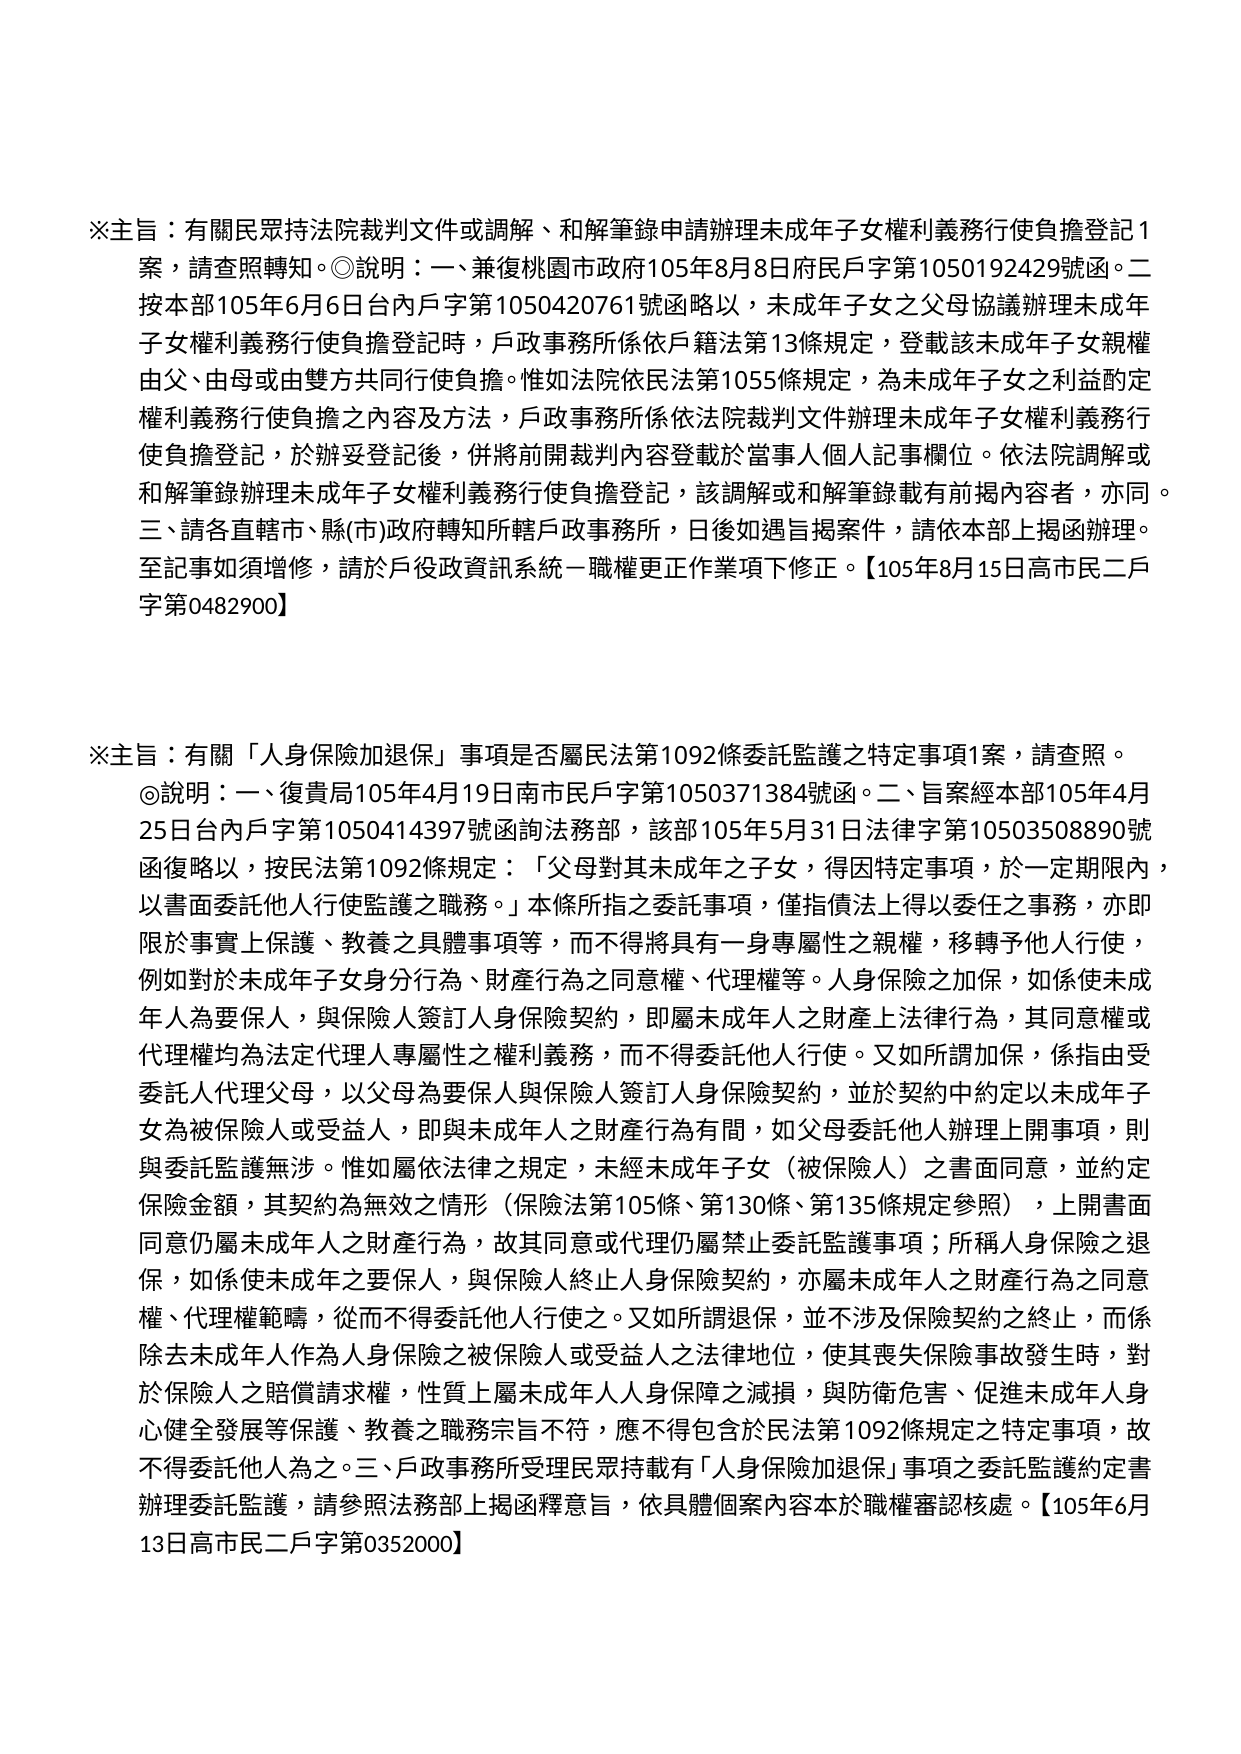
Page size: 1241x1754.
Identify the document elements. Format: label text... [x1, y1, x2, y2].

text ※主旨：有關民眾持法院裁判文件或調解、和解筆錄申請辦理未成年子女權利義務行使負擔登記1案，請查照轉知。◎說明：一、兼復桃園市政府105年8月8日府民戶字第1050192429號函。二、按本部105年6月6日台內戶字第1050420761號函略以，未成年子女之父母協議辦理未成年子女權利義務行使負擔登記時，戶政事務所係依戶籍法第13條規定，登載該未成年子女親權由父、由母或由雙方共同行使負擔。惟如法院依民法第1055條規定，為未成年子女之利益酌定權利義務行使負擔之內容及方法，戶政事務所係依法院裁判文件辦理未成年子女權利義務行使負擔登記，於辦妥登記後，併將前開裁判內容登載於當事人個人記事欄位。依法院調解或和解筆錄辦理未成年子女權利義務行使負擔登記，該調解或和解筆錄載有前揭內容者，亦同。三、請各直轄市、縣(市)政府轉知所轄戶政事務所，日後如遇旨揭案件，請依本部上揭函辦理。至記事如須增修，請於戶役政資訊系統－職權更正作業項下修正。【105年8月15日高市民二戶字第0482900】 [89, 210, 1152, 622]
text ※主旨：有關「人身保險加退保」事項是否屬民法第1092條委託監護之特定事項1案，請查照。 [89, 735, 1152, 772]
text ◎說明：一、復貴局105年4月19日南市民戶字第1050371384號函。二、旨案經本部105年4月25日台內戶字第1050414397號函詢法務部，該部105年5月31日法律字第10503508890號函復略以，按民法第1092條規定：「父母對其未成年之子女，得因特定事項，於一定期限內，以書面委託他人行使監護之職務。」本條所指之委託事項，僅指債法上得以委任之事務，亦即限於事實上保護、教養之具體事項等，而不得將具有一身專屬性之親權，移轉予他人行使，例如對於未成年子女身分行為、財產行為之同意權、代理權等。人身保險之加保，如係使未成年人為要保人，與保險人簽訂人身保險契約，即屬未成年人之財產上法律行為，其同意權或代理權均為法定代理人專屬性之權利義務，而不得委託他人行使。又如所謂加保，係指由受委託人代理父母，以父母為要保人與保險人簽訂人身保險契約，並於契約中約定以未成年子女為被保險人或受益人，即與未成年人之財產行為有間，如父母委託他人辦理上開事項，則與委託監護無涉。惟如屬依法律之規定，未經未成年子女（被保險人）之書面同意，並約定保險金額，其契約為無效之情形（保險法第105條、第130條、第135條規定參照），上開書面同意仍屬未成年人之財產行為，故其同意或代理仍屬禁止委託監護事項；所稱人身保險之退保，如係使未成年之要保人，與保險人終止人身保險契約，亦屬未成年人之財產行為之同意權、代理權範疇，從而不得委託他人行使之。又如所謂退保，並不涉及保險契約之終止，而係除去未成年人作為人身保險之被保險人或受益人之法律地位，使其喪失保險事故發生時，對於保險人之賠償請求權，性質上屬未成年人人身保障之減損，與防衛危害、促進未成年人身心健全發展等保護、教養之職務宗旨不符，應不得包含於民法第1092條規定之特定事項，故不得委託他人為之。三、戶政事務所受理民眾持載有「人身保險加退保」事項之委託監護約定書，辦理委託監護，請參照法務部上揭函釋意旨，依具體個案內容本於職權審認核處。【105年6月13日高市民二戶字第0352000】 [139, 772, 1152, 1560]
